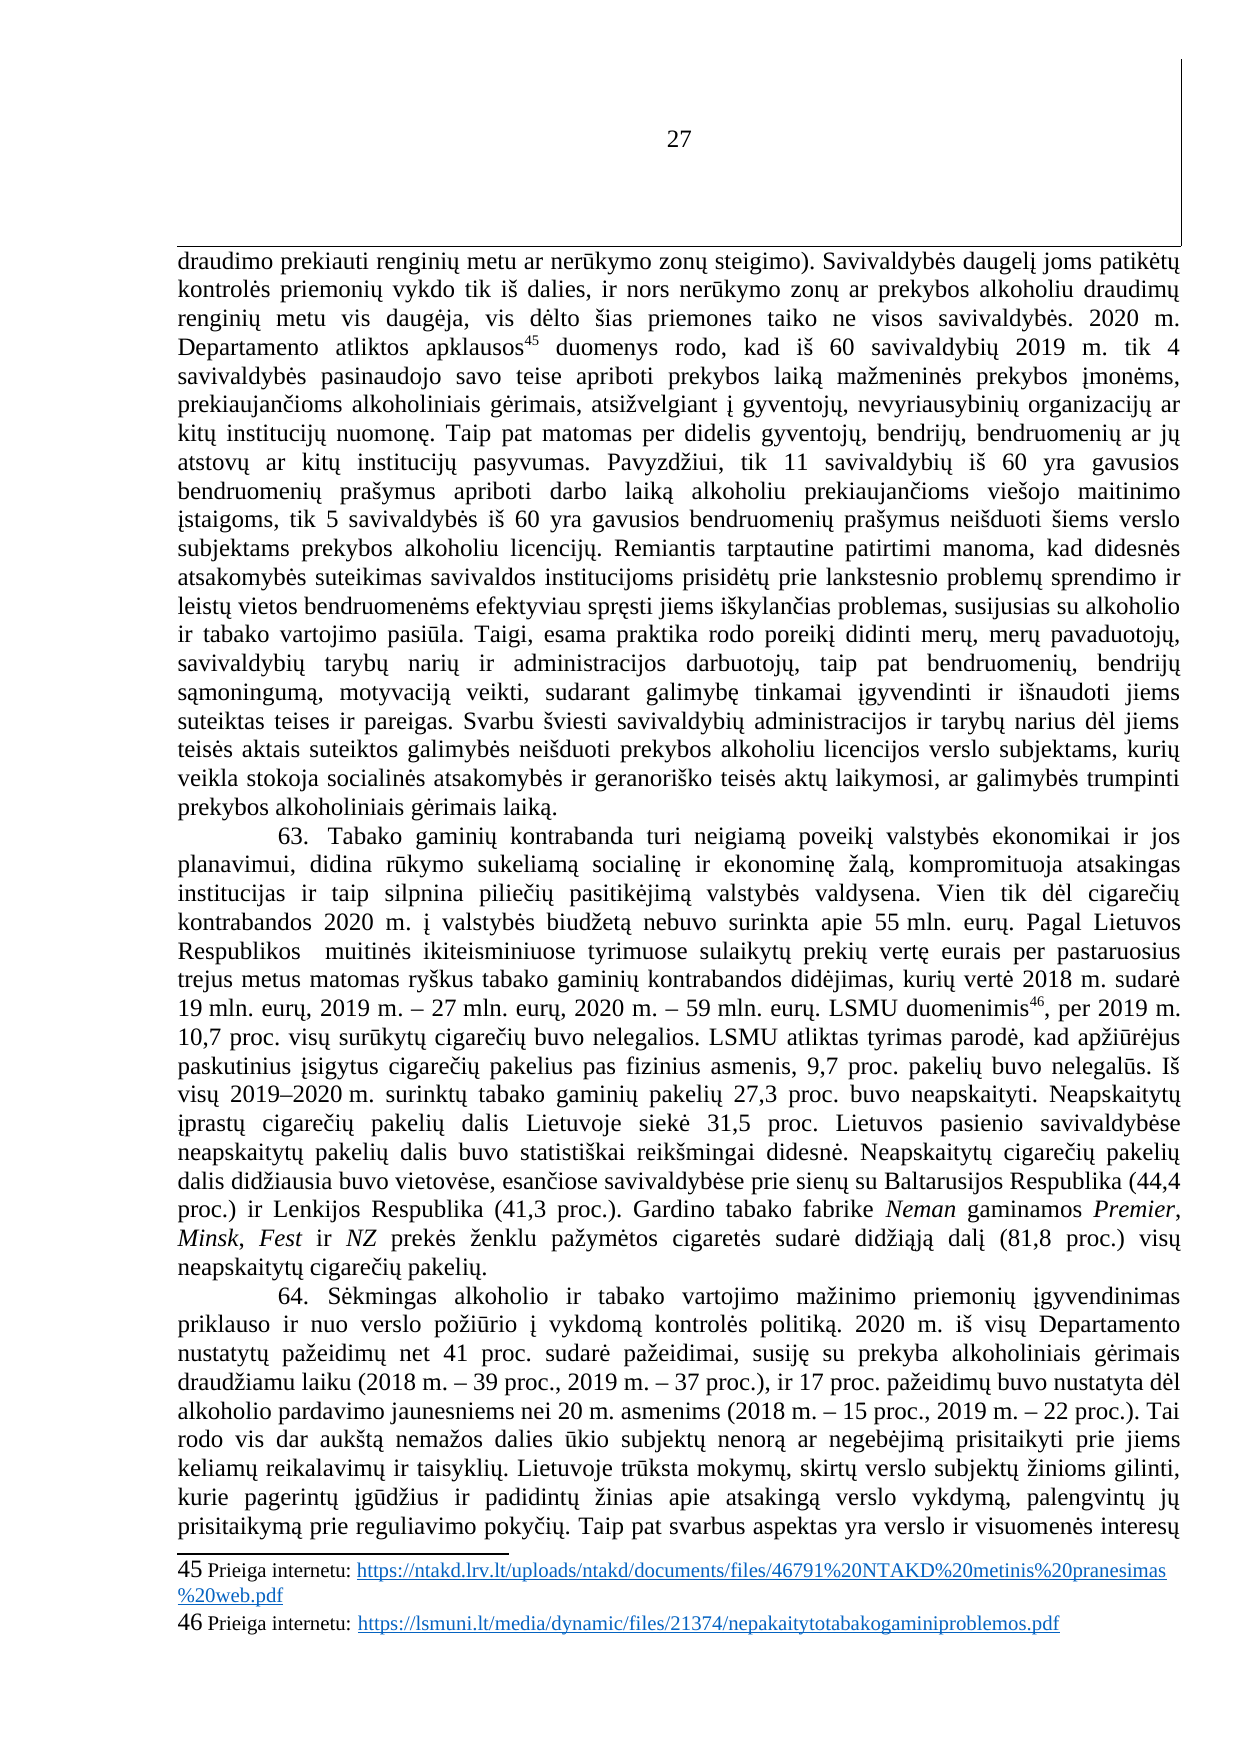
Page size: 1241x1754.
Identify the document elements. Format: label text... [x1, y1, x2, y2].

text Prieiga internetu: https://ntakd.lrv.lt/uploads/ntakd/documents/files/46791%20NTAKD%20metinis%20pranesimas%20web.pdf [177, 1554, 1181, 1607]
text 63. Tabako gaminių kontrabanda turi neigiamą poveikį valstybės ekonomikai ir jos planavimui, didina rūkymo sukeliamą socialinę ir ekonominę žalą, kompromituoja atsakingas institucijas ir taip silpnina piliečių pasitikėjimą valstybės valdysena. Vien tik dėl cigarečių kontrabandos 2020 m. į valstybės biudžetą nebuvo surinkta apie 55 mln. eurų. Pagal Lietuvos Respublikos muitinės ikiteisminiuose tyrimuose sulaikytų prekių vertę eurais per pastaruosius trejus metus matomas ryškus tabako gaminių kontrabandos didėjimas, kurių vertė 2018 m. sudarė 19 mln. eurų, 2019 m. – 27 mln. eurų, 2020 m. – 59 mln. eurų. LSMU duomenimis, per 2019 m. 10,7 proc. visų surūkytų cigarečių buvo nelegalios. LSMU atliktas tyrimas parodė, kad apžiūrėjus paskutinius įsigytus cigarečių pakelius pas fizinius asmenis, 9,7 proc. pakelių buvo nelegalūs. Iš visų 2019–2020 m. surinktų tabako gaminių pakelių 27,3 proc. buvo neapskaityti. Neapskaitytų įprastų cigarečių pakelių dalis Lietuvoje siekė 31,5 proc. Lietuvos pasienio savivaldybėse neapskaitytų pakelių dalis buvo statistiškai reikšmingai didesnė. Neapskaitytų cigarečių pakelių dalis didžiausia buvo vietovėse, esančiose savivaldybėse prie sienų su Baltarusijos Respublika (44,4 proc.) ir Lenkijos Respublika (41,3 proc.). Gardino tabako fabrike Neman gaminamos Premier, Minsk, Fest ir NZ prekės ženklu pažymėtos cigaretės sudarė didžiąją dalį (81,8 proc.) visų neapskaitytų cigarečių pakelių. [177, 821, 1181, 1281]
text 64. Sėkmingas alkoholio ir tabako vartojimo mažinimo priemonių įgyvendinimas priklauso ir nuo verslo požiūrio į vykdomą kontrolės politiką. 2020 m. iš visų Departamento nustatytų pažeidimų net 41 proc. sudarė pažeidimai, susiję su prekyba alkoholiniais gėrimais draudžiamu laiku (2018 m. – 39 proc., 2019 m. – 37 proc.), ir 17 proc. pažeidimų buvo nustatyta dėl alkoholio pardavimo jaunesniems nei 20 m. asmenims (2018 m. – 15 proc., 2019 m. – 22 proc.). Tai rodo vis dar aukštą nemažos dalies ūkio subjektų nenorą ar negebėjimą prisitaikyti prie jiems keliamų reikalavimų ir taisyklių. Lietuvoje trūksta mokymų, skirtų verslo subjektų žinioms gilinti, kurie pagerintų įgūdžius ir padidintų žinias apie atsakingą verslo vykdymą, palengvintų jų prisitaikymą prie reguliavimo pokyčių. Taip pat svarbus aspektas yra verslo ir visuomenės interesų [177, 1281, 1181, 1539]
text draudimo prekiauti renginių metu ar nerūkymo zonų steigimo). Savivaldybės daugelį joms patikėtų kontrolės priemonių vykdo tik iš dalies, ir nors nerūkymo zonų ar prekybos alkoholiu draudimų renginių metu vis daugėja, vis dėlto šias priemones taiko ne visos savivaldybės. 2020 m. Departamento atliktos apklausos duomenys rodo, kad iš 60 savivaldybių 2019 m. tik 4 savivaldybės pasinaudojo savo teise apriboti prekybos laiką mažmeninės prekybos įmonėms, prekiaujančioms alkoholiniais gėrimais, atsižvelgiant į gyventojų, nevyriausybinių organizacijų ar kitų institucijų nuomonę. Taip pat matomas per didelis gyventojų, bendrijų, bendruomenių ar jų atstovų ar kitų institucijų pasyvumas. Pavyzdžiui, tik 11 savivaldybių iš 60 yra gavusios bendruomenių prašymus apriboti darbo laiką alkoholiu prekiaujančioms viešojo maitinimo įstaigoms, tik 5 savivaldybės iš 60 yra gavusios bendruomenių prašymus neišduoti šiems verslo subjektams prekybos alkoholiu licencijų. Remiantis tarptautine patirtimi manoma, kad didesnės atsakomybės suteikimas savivaldos institucijoms prisidėtų prie lankstesnio problemų sprendimo ir leistų vietos bendruomenėms efektyviau spręsti jiems iškylančias problemas, susijusias su alkoholio ir tabako vartojimo pasiūla. Taigi, esama praktika rodo poreikį didinti merų, merų pavaduotojų, savivaldybių tarybų narių ir administracijos darbuotojų, taip pat bendruomenių, bendrijų sąmoningumą, motyvaciją veikti, sudarant galimybę tinkamai įgyvendinti ir išnaudoti jiems suteiktas teises ir pareigas. Svarbu šviesti savivaldybių administracijos ir tarybų narius dėl jiems teisės aktais suteiktos galimybės neišduoti prekybos alkoholiu licencijos verslo subjektams, kurių veikla stokoja socialinės atsakomybės ir geranoriško teisės aktų laikymosi, ar galimybės trumpinti prekybos alkoholiniais gėrimais laiką. [177, 246, 1181, 821]
text Prieiga internetu: https://lsmuni.lt/media/dynamic/files/21374/nepakaitytotabakogaminiproblemos.pdf [177, 1607, 1181, 1636]
